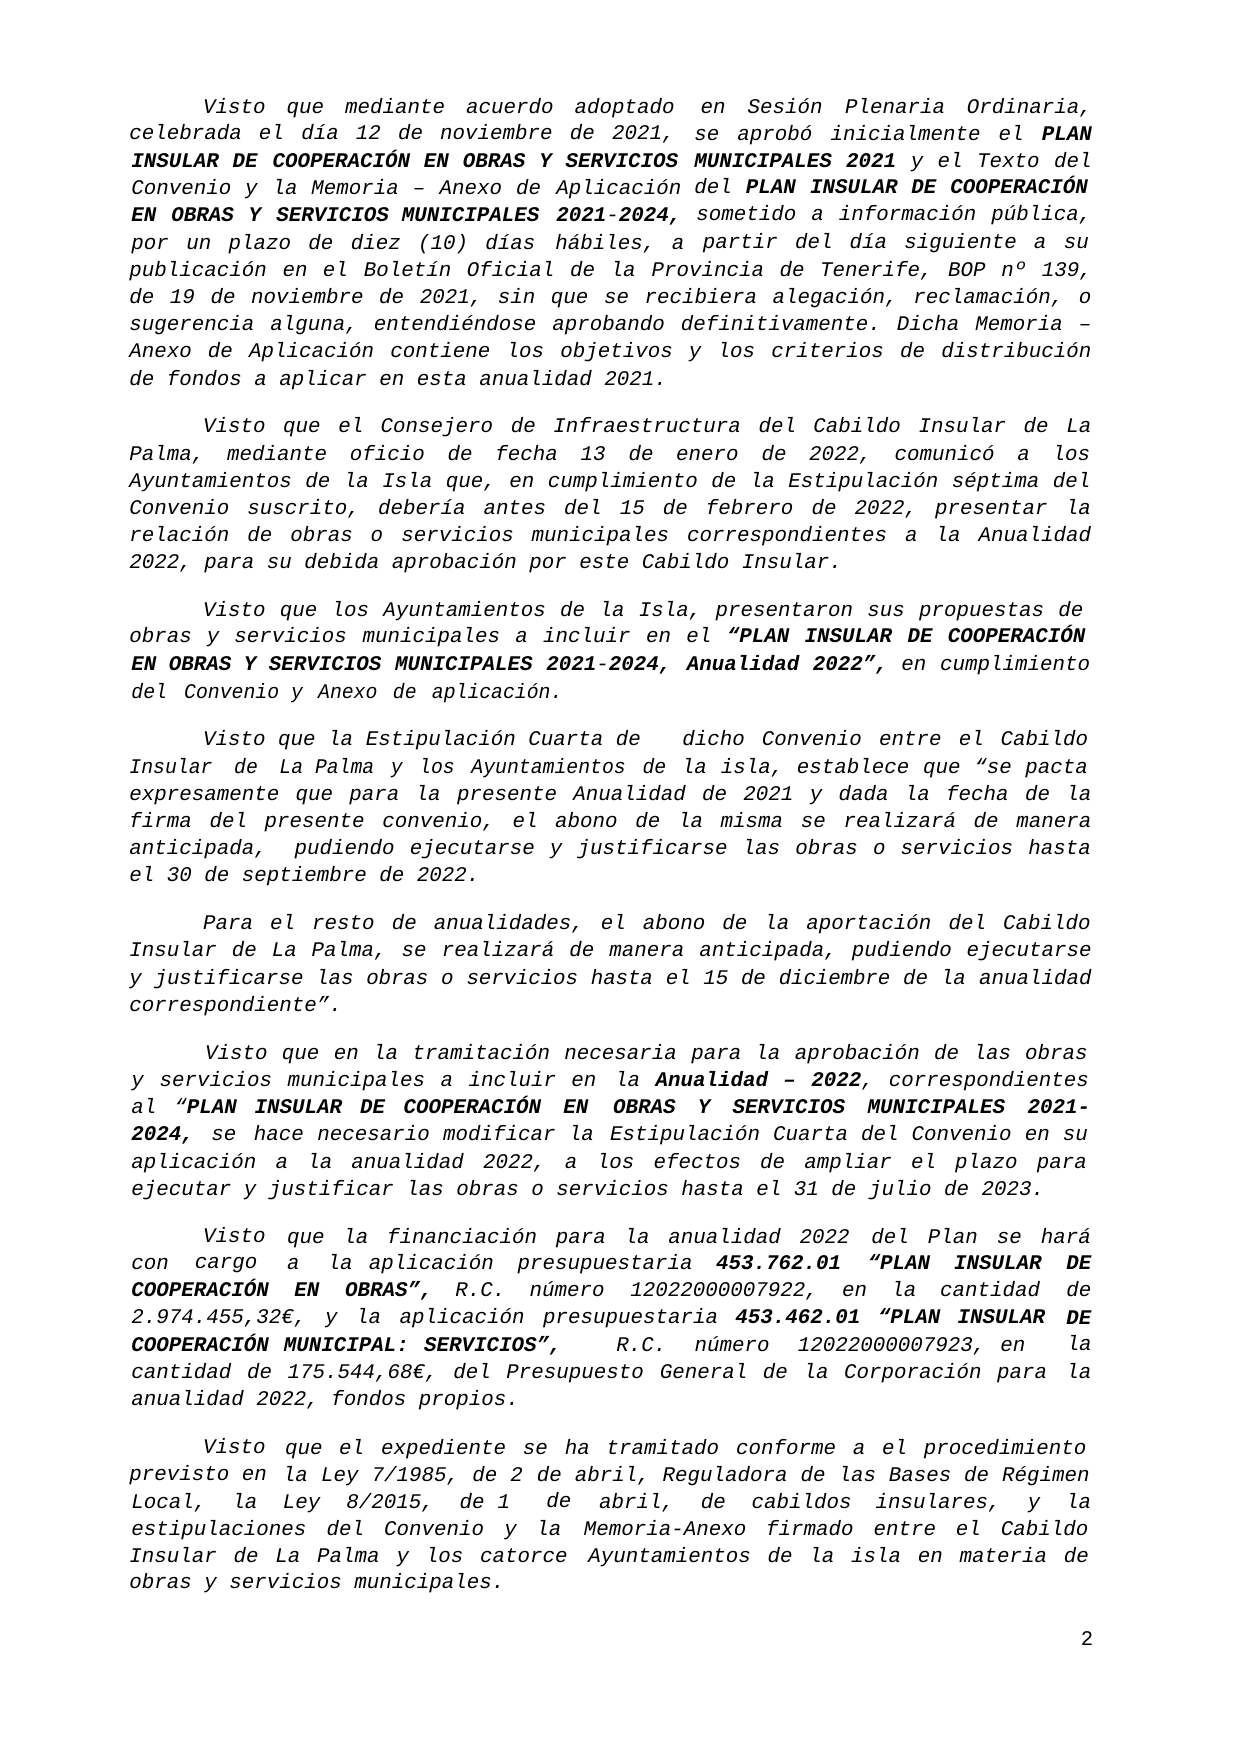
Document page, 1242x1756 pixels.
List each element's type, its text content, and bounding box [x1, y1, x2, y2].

text Visto que los Ayuntamientos de la Isla, presentaron sus propuestas de obras y servicios municipales a incluir en el “PLAN INSULAR DE COOPERACIÓN [129, 599, 1093, 649]
text Visto cargo [194, 1225, 270, 1275]
text y servicios municipales a incluir en al “PLAN INSULAR DE COOPERACIÓN EN [131, 1068, 601, 1119]
text Convenio y [131, 177, 263, 201]
text expresamente que para la presente Anualidad de 2021 y dada la fecha de la firma del presente convenio, el abono de la misma se realizará de manera anticipada, pudiendo ejecutarse y justificarse las obras o servicios hasta el 30 de septiembre de 2022. [129, 783, 1092, 888]
text dicho Convenio entre el Cabildo la isla, establece que “se pacta [682, 728, 1092, 779]
text EN OBRAS Y SERVICIOS MUNICIPALES 2021-2024, [131, 653, 674, 677]
text de [1066, 1279, 1093, 1303]
text julio de 2023. [869, 1178, 1046, 1201]
text que la financiación para la anualidad 2022 [287, 1226, 854, 1249]
text publicación en el Boletín Oficial de la Provincia de Tenerife, BOP nº 139, de 19 de noviembre de 2021, sin que se recibiera alegación, reclamación, o sugerencia alguna, entendiéndose aprobando definitivamente. Dicha Memoria – Anexo de Aplicación contiene los objetivos y los criterios de distribución de fondos a aplicar en esta anualidad 2021. [129, 259, 1092, 391]
text 12022000007922, en la cantidad [630, 1279, 1043, 1303]
text de abril, Reguladora de las Bases de Régimen [537, 1464, 1093, 1487]
text hábiles, a [555, 232, 687, 256]
text de la [536, 1490, 575, 1541]
text aplicación a la anualidad 2022, a los efectos de ampliar el plazo para [131, 1151, 1093, 1174]
text EN OBRAS Y [131, 204, 263, 228]
text Insular de La Palma y los catorce obras y servicios municipales. [129, 1545, 572, 1595]
text Ley [283, 1491, 322, 1514]
text COOPERACIÓN MUNICIPAL: SERVICIOS”, [131, 1333, 590, 1357]
text Para el resto de anualidades, el abono de la aportación del Cabildo Insular de La Palma, se realizará de manera anticipada, pudiendo ejecutarse y justificarse las obras o servicios hasta el 15 de diciembre de la anualidad correspondiente”. [129, 912, 1091, 1017]
text cabildos insulares, [751, 1491, 1004, 1514]
text OBRAS Y SERVICIOS MUNICIPALES 2021- [613, 1096, 1093, 1119]
text con [131, 1252, 171, 1276]
text DE [1066, 1307, 1093, 1330]
text COOPERACIÓN [131, 1279, 271, 1303]
text por un plazo de diez (10) días [131, 232, 539, 256]
text ejecutar y justificar las obras o servicios hasta el 31 de [131, 1178, 858, 1201]
text Visto que el Consejero de Infraestructura del Cabildo Insular de La Palma, mediante oficio de fecha 13 de enero de 2022, comunicó a los Ayuntamientos de la Isla que, en cumplimiento de la Estipulación séptima del Convenio suscrito, debería antes del 15 de febrero de 2022, presentar la relación de obras o servicios municipales correspondientes a la Anualidad 2022, para su debida aprobación por este Cabildo Insular. [129, 415, 1091, 575]
text Visto que la Estipulación Cuarta de Insular de La Palma y los Ayuntamientos de [129, 728, 672, 779]
text Aplicación [556, 177, 687, 201]
text de [701, 1491, 728, 1514]
text Estipulación Cuarta del Convenio en su [610, 1123, 1093, 1147]
text Visto que en la tramitación necesaria para la aprobación de las obras [205, 1042, 1093, 1066]
text Local, [131, 1491, 208, 1514]
text EN [294, 1279, 321, 1303]
text “PLAN INSULAR [867, 1252, 1044, 1276]
text la Memoria – Anexo de [272, 177, 544, 201]
text estipulaciones del Convenio y [131, 1518, 520, 1542]
text 8/2015, [346, 1491, 436, 1514]
text 12022000007923, en [798, 1333, 1040, 1357]
text SERVICIOS MUNICIPALES [276, 204, 544, 228]
text abril, [599, 1491, 676, 1514]
text 2024, se hace necesario modificar la [131, 1123, 601, 1147]
text OBRAS”, R.C. número [345, 1279, 607, 1303]
text cantidad de 175.544,68€, del Presupuesto General de la Corporación para anualidad 2022, fondos propios. [131, 1361, 1052, 1411]
text a [287, 1252, 321, 1276]
text en Sesión Plenaria Ordinaria, se aprobó inicialmente el PLAN MUNICIPALES 2021 y el Texto del del PLAN INSULAR DE COOPERACIÓN [694, 96, 1092, 200]
text R.C. [616, 1333, 668, 1357]
text de 1 [459, 1491, 524, 1514]
text 2 [1081, 1628, 1095, 1652]
text Visto que mediante acuerdo adoptado celebrada el día 12 de noviembre de 2021, [129, 96, 681, 146]
text la Ley 7/1985, de 2 [283, 1464, 525, 1487]
text DE [1066, 1252, 1093, 1276]
text número [694, 1333, 771, 1357]
text del Plan se hará [871, 1226, 1093, 1249]
text y [1028, 1491, 1042, 1514]
text del Convenio y Anexo de aplicación. [131, 681, 674, 705]
text COOPERACIÓN EN OBRAS Y SERVICIOS [272, 150, 682, 173]
text INSULAR DE [131, 150, 263, 173]
text la la [1066, 1333, 1093, 1385]
text que el expediente se ha tramitado conforme a el procedimiento [285, 1437, 1092, 1460]
text Anualidad 2022”, en cumplimiento [687, 653, 1093, 677]
text 2.974.455,32€, y la aplicación presupuestaria 453.462.01 “PLAN INSULAR [131, 1307, 1050, 1330]
text Memoria-Anexo firmado entre el Cabildo Ayuntamientos de la isla en materia de [583, 1518, 1093, 1568]
text la aplicación presupuestaria 453.762.01 [327, 1252, 845, 1276]
text la [232, 1491, 259, 1514]
text 2021-2024, [556, 204, 687, 228]
text Visto previsto en [129, 1436, 270, 1487]
text sometido a información pública, partir del día siguiente a su [696, 203, 1091, 254]
text la Anualidad – 2022, correspondientes [615, 1068, 1093, 1092]
text la [1066, 1491, 1093, 1514]
